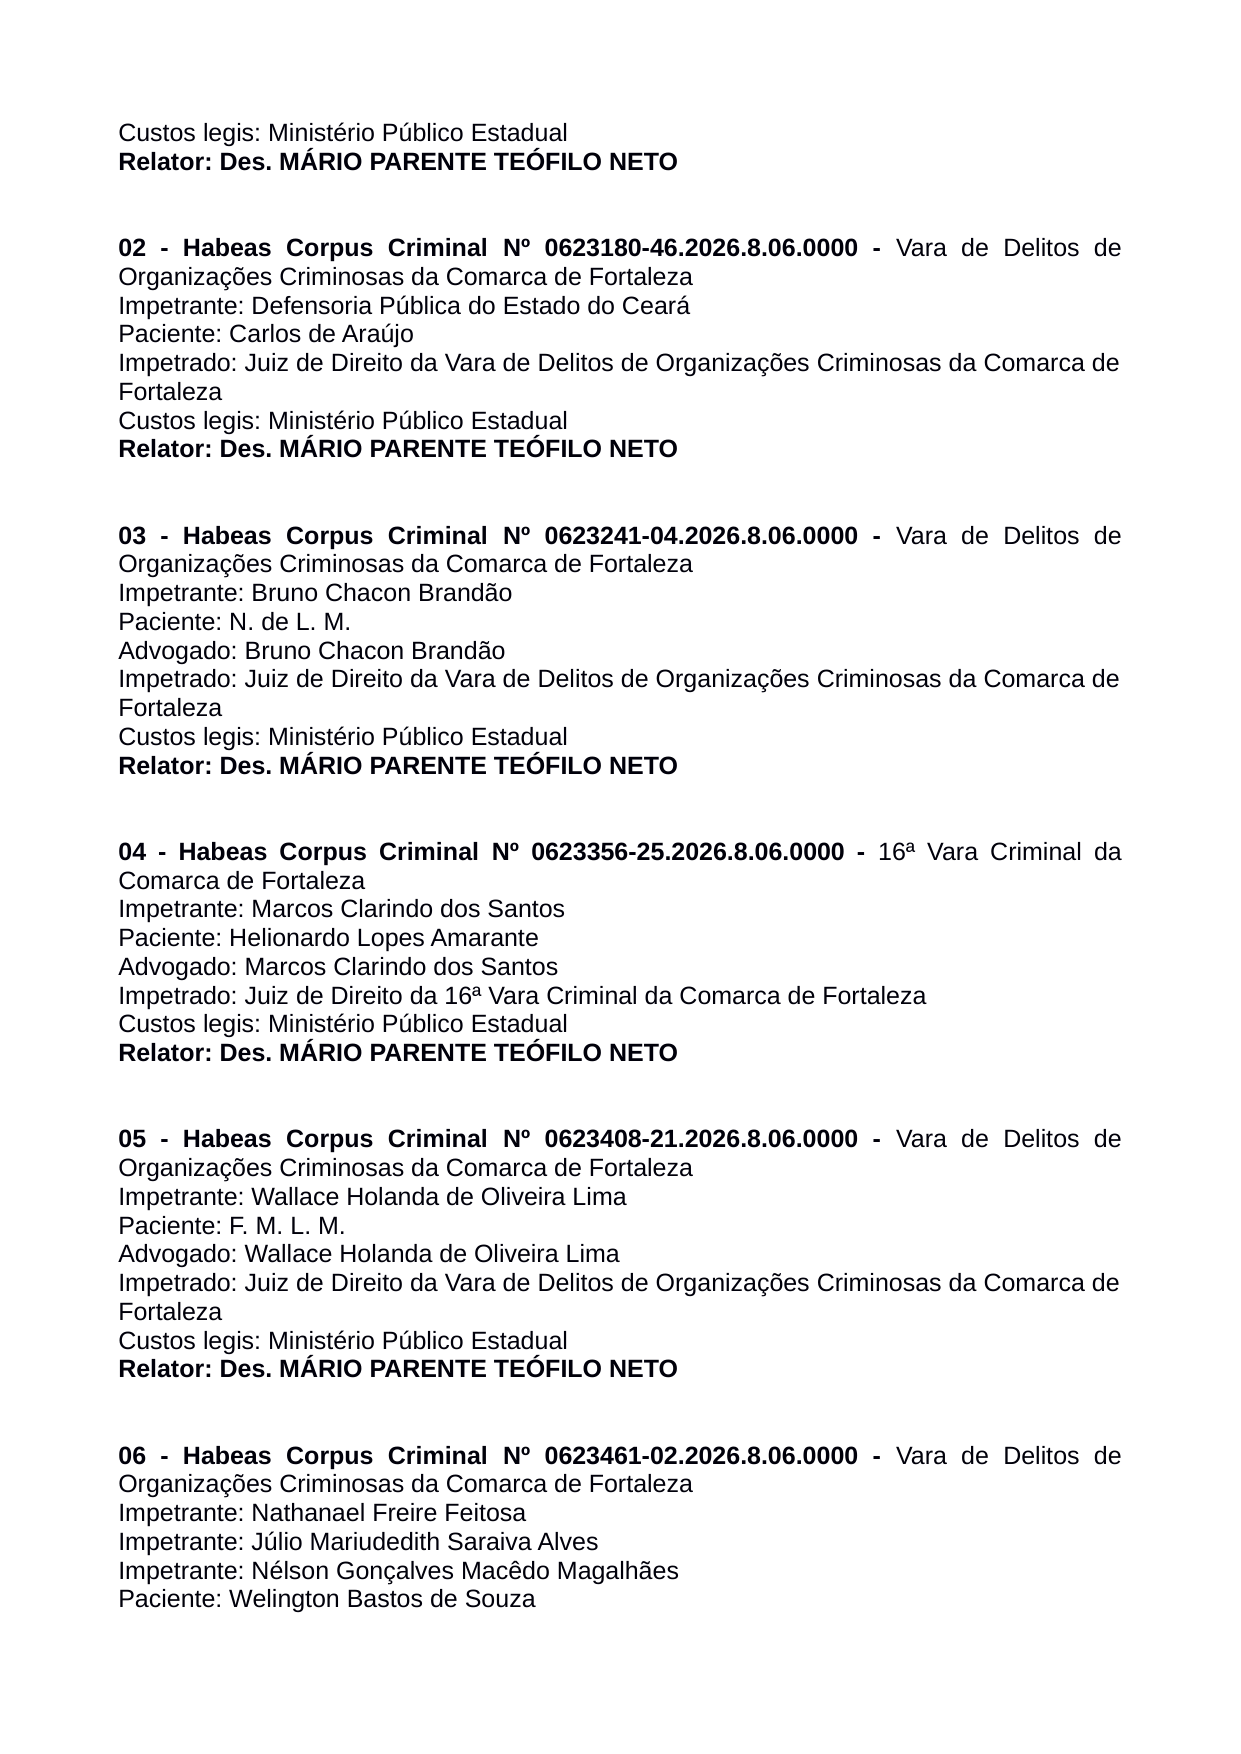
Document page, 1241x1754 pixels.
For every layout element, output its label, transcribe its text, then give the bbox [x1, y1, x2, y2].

text Paciente: F. M. L. M. [118, 1211, 1122, 1239]
text Impetrante: Nathanael Freire Feitosa [118, 1498, 1122, 1527]
text 03 - Habeas Corpus Criminal Nº 0623241-04.2026.8.06.0000 - Vara de Delitos de Organizações Criminosas da Comarca de Fortaleza [118, 521, 1122, 578]
text Impetrante: Marcos Clarindo dos Santos [118, 894, 1122, 923]
text Impetrante: Bruno Chacon Brandão [118, 578, 1122, 607]
text 02 - Habeas Corpus Criminal Nº 0623180-46.2026.8.06.0000 - Vara de Delitos de Organizações Criminosas da Comarca de Fortaleza [118, 233, 1122, 291]
text Custos legis: Ministério Público Estadual [118, 1009, 1122, 1038]
text 05 - Habeas Corpus Criminal Nº 0623408-21.2026.8.06.0000 - Vara de Delitos de Organizações Criminosas da Comarca de Fortaleza [118, 1124, 1122, 1182]
text Relator: Des. MÁRIO PARENTE TEÓFILO NETO [118, 1354, 1122, 1383]
text Impetrado: Juiz de Direito da Vara de Delitos de Organizações Criminosas da Comarca de Fortaleza [118, 348, 1122, 406]
text Custos legis: Ministério Público Estadual [118, 722, 1122, 751]
text Advogado: Wallace Holanda de Oliveira Lima [118, 1239, 1122, 1268]
text Custos legis: Ministério Público Estadual [118, 406, 1122, 434]
text 06 - Habeas Corpus Criminal Nº 0623461-02.2026.8.06.0000 - Vara de Delitos de Organizações Criminosas da Comarca de Fortaleza [118, 1441, 1122, 1498]
text Paciente: Carlos de Araújo [118, 319, 1122, 348]
text Custos legis: Ministério Público Estadual [118, 1326, 1122, 1354]
text Advogado: Marcos Clarindo dos Santos [118, 952, 1122, 981]
text Impetrado: Juiz de Direito da 16ª Vara Criminal da Comarca de Fortaleza [118, 981, 1122, 1009]
text Impetrado: Juiz de Direito da Vara de Delitos de Organizações Criminosas da Comarca de Fortaleza [118, 664, 1122, 722]
text Impetrante: Wallace Holanda de Oliveira Lima [118, 1182, 1122, 1211]
text Paciente: Helionardo Lopes Amarante [118, 923, 1122, 952]
text Paciente: N. de L. M. [118, 607, 1122, 636]
text 04 - Habeas Corpus Criminal Nº 0623356-25.2026.8.06.0000 - 16ª Vara Criminal da Comarca de Fortaleza [118, 837, 1122, 894]
text Impetrante: Defensoria Pública do Estado do Ceará [118, 291, 1122, 319]
text Relator: Des. MÁRIO PARENTE TEÓFILO NETO [118, 751, 1122, 779]
text Impetrado: Juiz de Direito da Vara de Delitos de Organizações Criminosas da Comarca de Fortaleza [118, 1268, 1122, 1326]
text Impetrante: Nélson Gonçalves Macêdo Magalhães [118, 1556, 1122, 1584]
text Paciente: Welington Bastos de Souza [118, 1584, 1122, 1613]
text Impetrante: Júlio Mariudedith Saraiva Alves [118, 1527, 1122, 1556]
text Advogado: Bruno Chacon Brandão [118, 636, 1122, 664]
text Relator: Des. MÁRIO PARENTE TEÓFILO NETO [118, 147, 1122, 176]
text Custos legis: Ministério Público Estadual [118, 118, 1122, 147]
text Relator: Des. MÁRIO PARENTE TEÓFILO NETO [118, 1038, 1122, 1067]
text Relator: Des. MÁRIO PARENTE TEÓFILO NETO [118, 434, 1122, 463]
